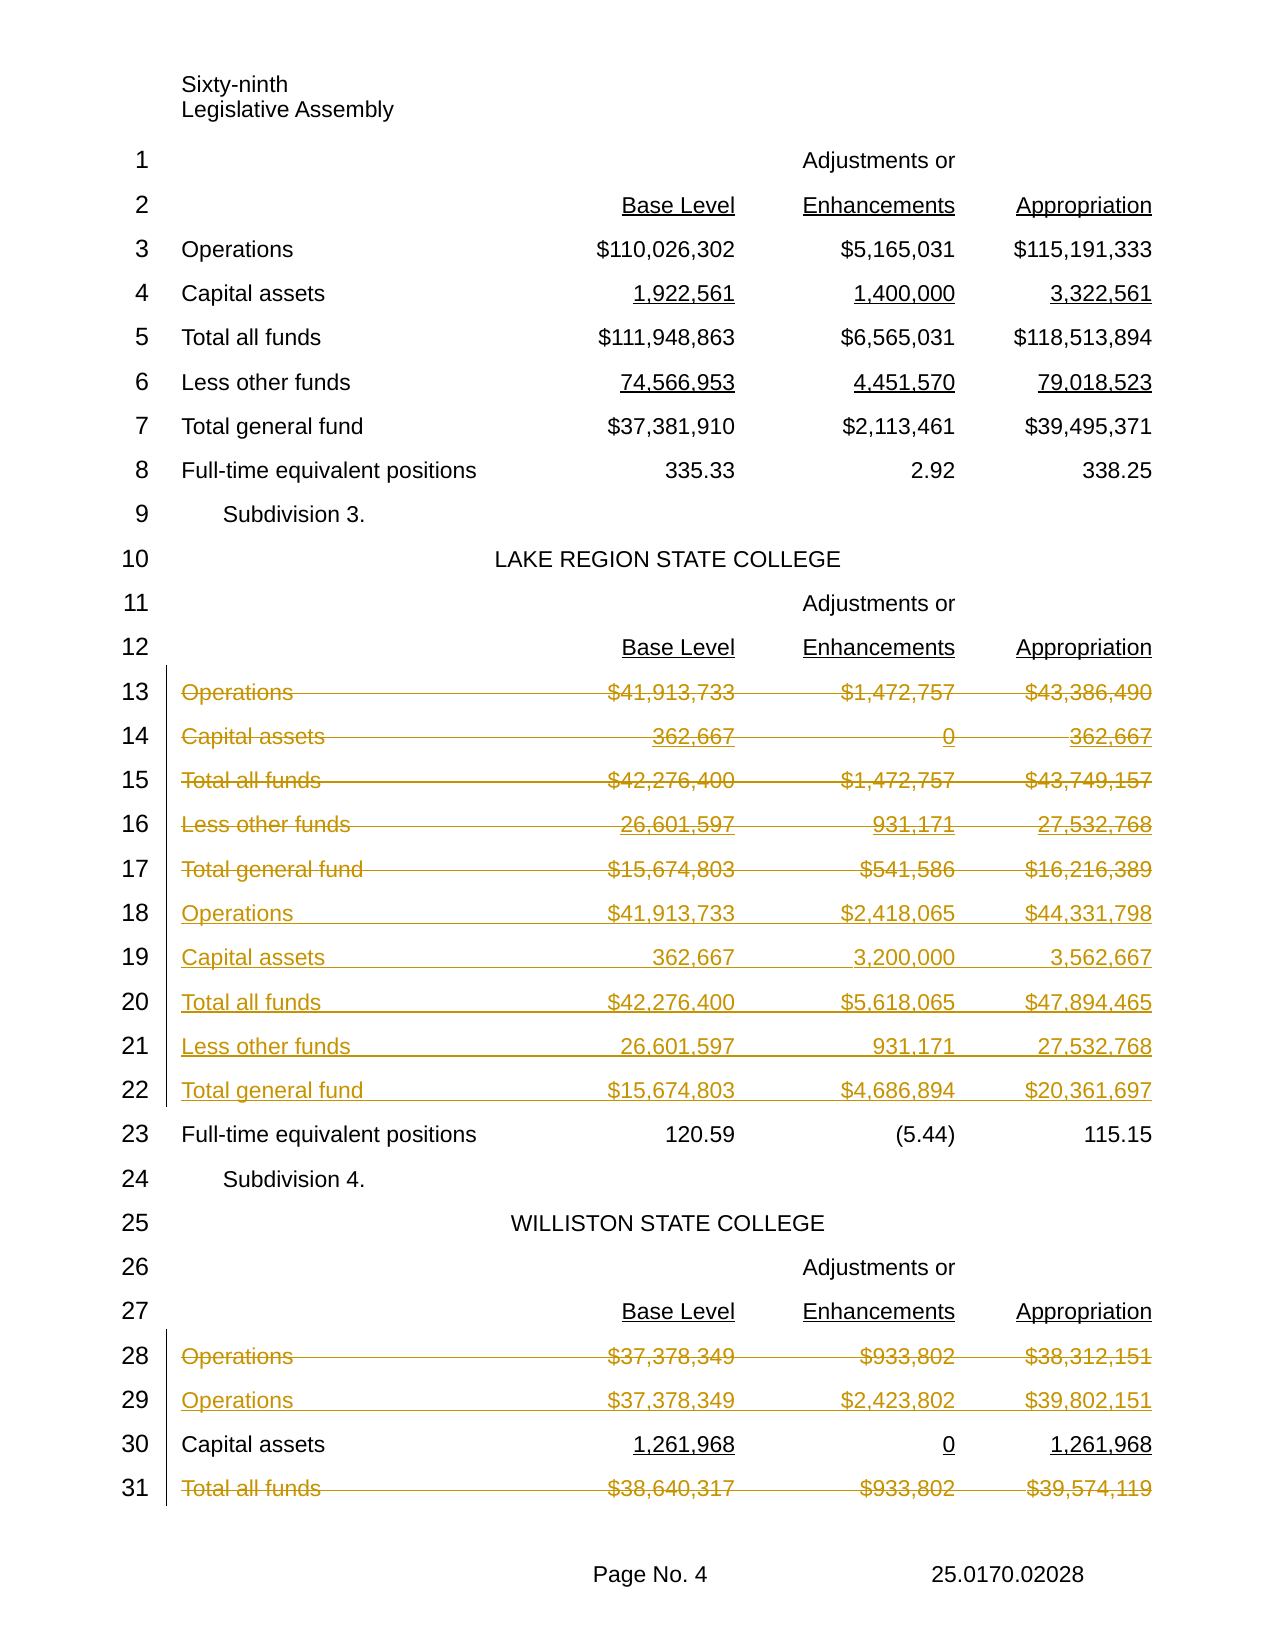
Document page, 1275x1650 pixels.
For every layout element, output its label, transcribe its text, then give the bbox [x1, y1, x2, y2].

text WILLISTON STATE COLLEGE [181, 1196, 1154, 1240]
text Adjustments or Base Level Enhancements Appropriation Operations $41,913,733 $2,418,065 $44,331,798 Capital assets 362,667 3,200,000 3,562,667 Total all funds $42,276,400 $5,618,065 $47,894,465 Less other funds 26,601,597 931,171 27,532,768 Total general fund $15,674,803 $4,686,894 $20,361,697 Full‑time equivalent positions 120.59 (5.44) 115.15 [181, 576, 1154, 1152]
text Subdivision 3. [181, 487, 1154, 532]
text Adjustments or Base Level Enhancements Appropriation Operations $37,378,349 $2,423,802 $39,802,151 Capital assets 1,261,968 0 1,261,968 Total all funds $38,640,317 $2,423,802 $41,064,119 Less other funds 25,154,992 796,812 25,951,804 Total general fund $13,485,325 $1,626,990 $15,112,315 Full‑time equivalent positions 102.83 (3.09) 99.74 [181, 1240, 1154, 1506]
text LAKE REGION STATE COLLEGE [181, 532, 1154, 576]
text Subdivision 4. [181, 1152, 1154, 1196]
text Adjustments or Base Level Enhancements Appropriation Operations $110,026,302 $5,165,031 $115,191,333 Capital assets 1,922,561 1,400,000 3,322,561 Total all funds $111,948,863 $6,565,031 $118,513,894 Less other funds 74,566,953 4,451,570 79,018,523 Total general fund $37,381,910 $2,113,461 $39,495,371 Full‑time equivalent positions 335.33 2.92 338.25 [181, 133, 1154, 487]
